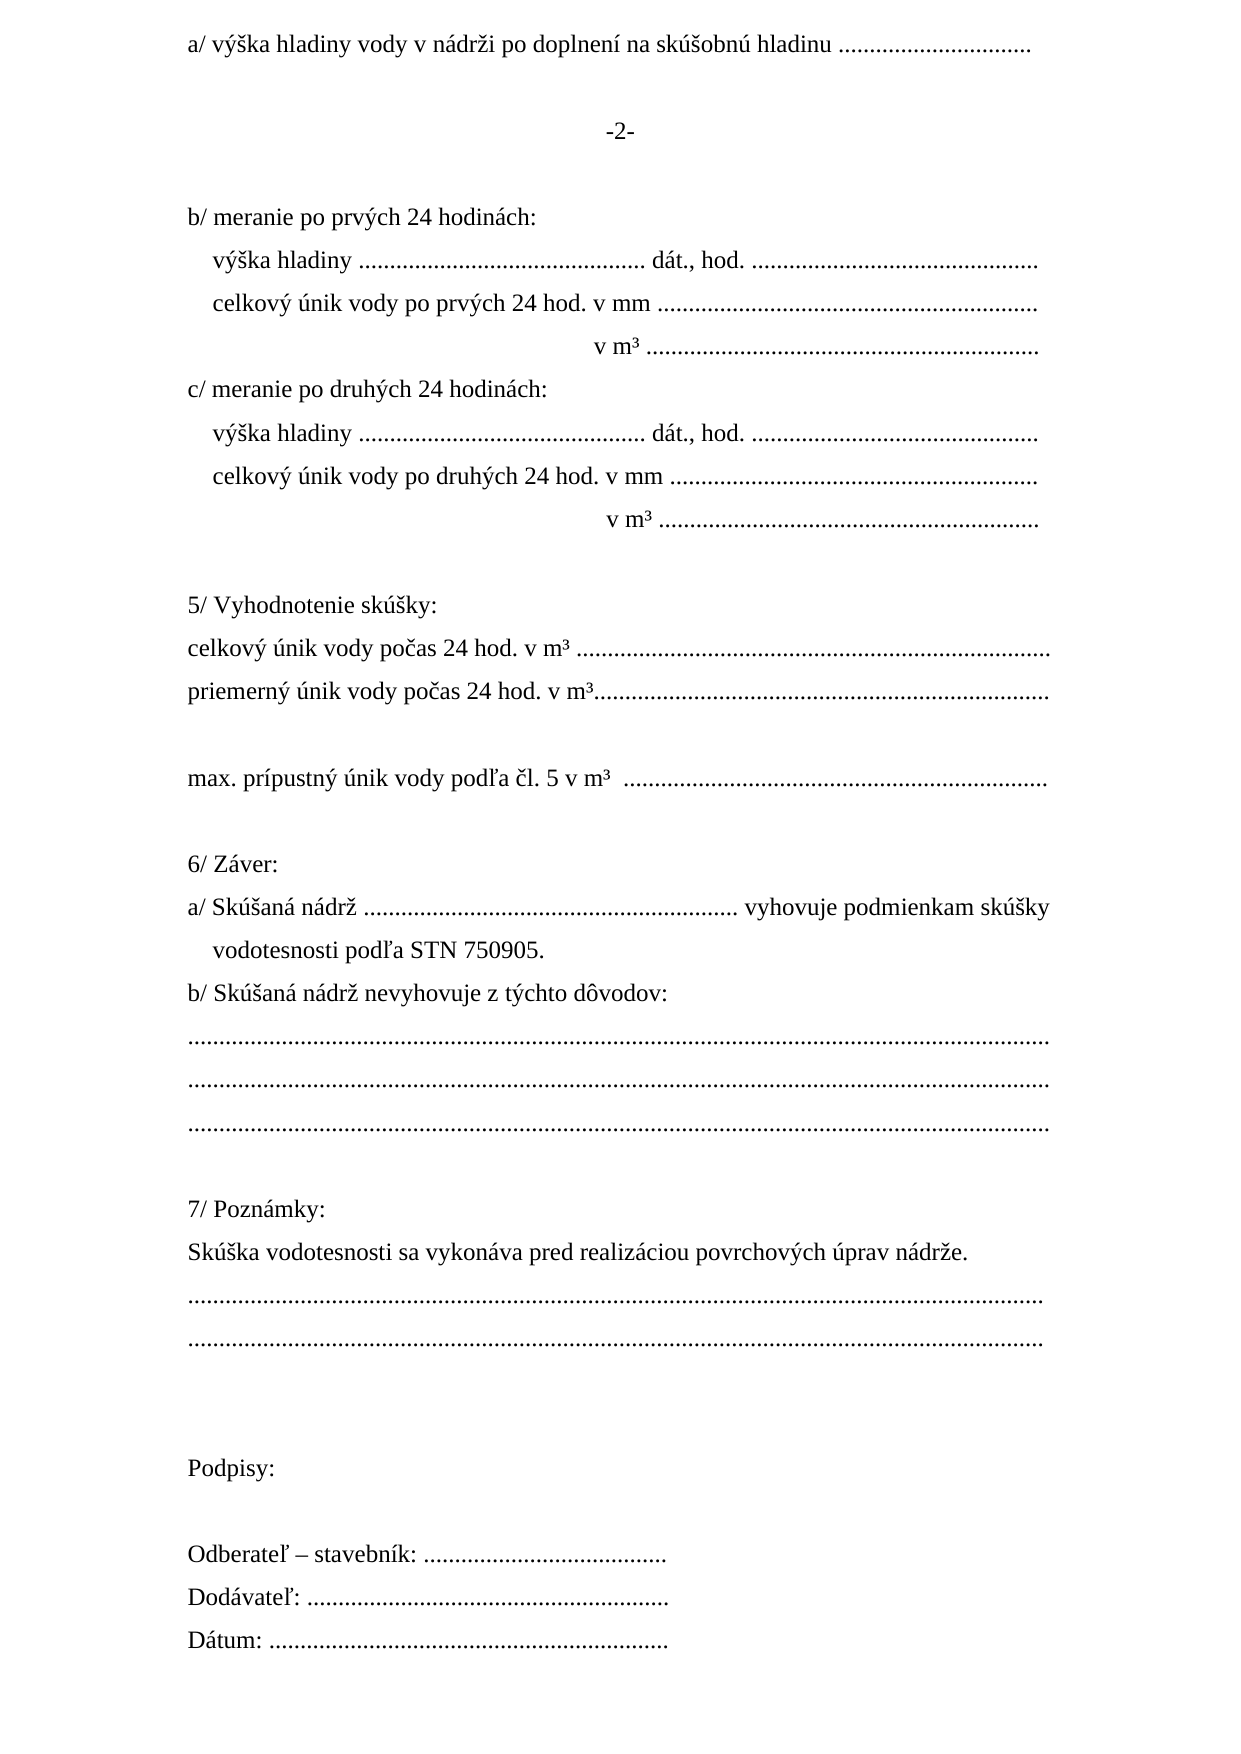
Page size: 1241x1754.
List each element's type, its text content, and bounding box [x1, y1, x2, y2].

text priemerný únik vody počas 24 hod. v m³......................................................................... [187, 676, 1053, 705]
text ......................................................................................................................................... [187, 1280, 1053, 1309]
text a/ Skúšaná nádrž ............................................................ vyhovuje podmienkam skúšky [187, 892, 1053, 921]
text ......................................................................................................................................... [187, 1323, 1053, 1352]
text celkový únik vody po druhých 24 hod. v mm ........................................................... [187, 461, 1053, 489]
text b/ meranie po prvých 24 hodinách: [187, 202, 1053, 231]
text -2- [187, 116, 1053, 144]
text Skúška vodotesnosti sa vykonáva pred realizáciou povrchových úprav nádrže. [187, 1237, 1053, 1266]
text Odberateľ – stavebník: ....................................... [187, 1539, 1053, 1568]
text výška hladiny .............................................. dát., hod. .............................................. [187, 245, 1053, 274]
text max. prípustný únik vody podľa čl. 5 v m³ .................................................................... [187, 763, 1053, 791]
text v m³ ............................................................... [187, 331, 1053, 360]
text v m³ ............................................................. [187, 504, 1053, 533]
text a/ výška hladiny vody v nádrži po doplnení na skúšobnú hladinu ............................... [187, 29, 1053, 58]
text Dátum: ................................................................ [187, 1625, 1053, 1654]
text 6/ Záver: [187, 849, 1053, 878]
text celkový únik vody po prvých 24 hod. v mm ............................................................. [187, 288, 1053, 317]
text Podpisy: [187, 1453, 1053, 1481]
text b/ Skúšaná nádrž nevyhovuje z týchto dôvodov: [187, 978, 1053, 1007]
text výška hladiny .............................................. dát., hod. .............................................. [187, 418, 1053, 446]
text 7/ Poznámky: [187, 1194, 1053, 1223]
text Dodávateľ: .......................................................... [187, 1582, 1053, 1611]
text .............................................................................................................................................................................................................................................................................................................................................................................................................................. [187, 1021, 1053, 1136]
text celkový únik vody počas 24 hod. v m³ ............................................................................ [187, 633, 1053, 662]
text 5/ Vyhodnotenie skúšky: [187, 590, 1053, 619]
text c/ meranie po druhých 24 hodinách: [187, 374, 1053, 403]
text vodotesnosti podľa STN 750905. [187, 935, 1053, 964]
